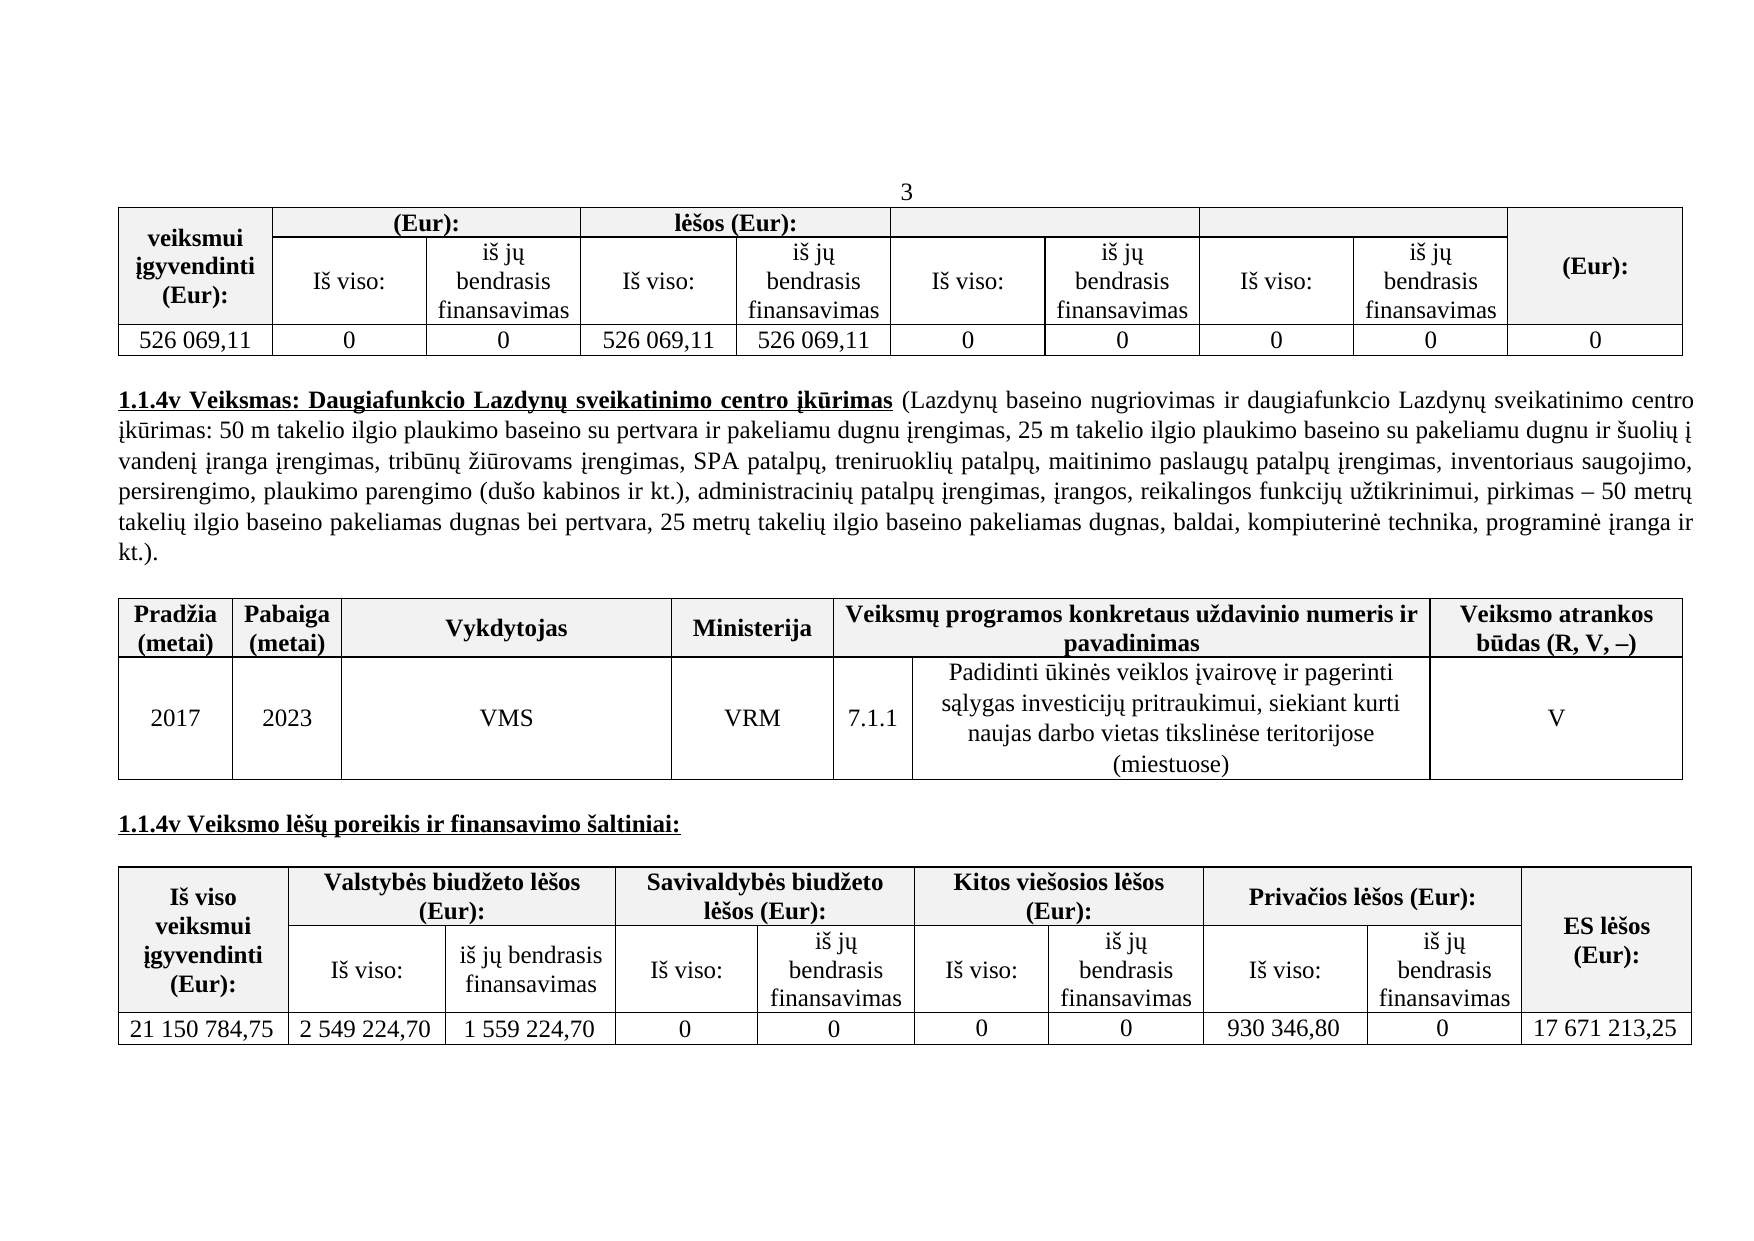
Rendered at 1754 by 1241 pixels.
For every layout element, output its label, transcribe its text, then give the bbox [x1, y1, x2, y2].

table_cell 526 069,11 [119, 325, 272, 355]
table_header [891, 208, 1199, 236]
table_cell 0 [1049, 1013, 1203, 1044]
table_cell 526 069,11 [581, 325, 736, 355]
table_cell 0 [915, 1013, 1048, 1044]
table_header Veiksmo atrankos būdas (R, V, –) [1431, 599, 1682, 656]
table_cell 7.1.1 [834, 658, 912, 779]
table_cell iš jų bendrasis finansavimas [758, 926, 914, 1012]
table_cell 0 [427, 325, 580, 355]
table_cell 0 [891, 325, 1044, 355]
table_cell iš jų bendrasis finansavimas [1049, 926, 1203, 1012]
table_header Veiksmų programos konkretaus uždavinio numeris ir pavadinimas [834, 599, 1429, 656]
table_header [1200, 208, 1507, 236]
table_cell 21 150 784,75 [119, 1013, 288, 1044]
table_cell iš jų bendrasis finansavimas [737, 238, 890, 324]
table_cell 0 [616, 1013, 757, 1044]
table_cell VMS [342, 658, 671, 779]
table_cell Iš viso: [891, 238, 1044, 324]
table_cell 0 [1200, 325, 1353, 355]
table_header veiksmui įgyvendinti (Eur): [119, 208, 272, 324]
table_cell 0 [273, 325, 426, 355]
table_cell iš jų bendrasis finansavimas [1354, 238, 1507, 324]
table_cell Iš viso: [915, 926, 1048, 1012]
table_cell 0 [1368, 1013, 1521, 1044]
table_header Pradžia (metai) [119, 599, 232, 656]
table_cell 0 [758, 1013, 914, 1044]
table_header (Eur): [273, 208, 580, 236]
table_cell iš jų bendrasis finansavimas [446, 926, 615, 1012]
text 1.1.4v Veiksmo lėšų poreikis ir finansavimo šaltiniai: [118, 809, 1695, 838]
table_header Kitos viešosios lėšos (Eur): [915, 868, 1203, 925]
table_cell Iš viso: [581, 238, 736, 324]
table_header Valstybės biudžeto lėšos (Eur): [289, 868, 615, 925]
table_header Savivaldybės biudžeto lėšos (Eur): [616, 868, 914, 925]
table_header Privačios lėšos (Eur): [1204, 868, 1521, 925]
table_header lėšos (Eur): [581, 208, 890, 236]
table_cell iš jų bendrasis finansavimas [1368, 926, 1521, 1012]
table_header Ministerija [672, 599, 833, 656]
table_cell 2017 [119, 658, 232, 779]
table_cell Iš viso: [1204, 926, 1367, 1012]
table_cell VRM [672, 658, 833, 779]
table_cell Iš viso: [289, 926, 445, 1012]
table_cell Iš viso: [616, 926, 757, 1012]
table_cell 0 [1046, 325, 1199, 355]
table_cell V [1431, 658, 1682, 779]
table_cell 0 [1354, 325, 1507, 355]
table_cell iš jų bendrasis finansavimas [427, 238, 580, 324]
table_cell 2023 [233, 658, 341, 779]
table_cell 1 559 224,70 [446, 1013, 615, 1044]
table_header Vykdytojas [342, 599, 671, 656]
table_cell Iš viso: [1200, 238, 1353, 324]
text 1.1.4v Veiksmas: Daugiafunkcio Lazdynų sveikatinimo centro įkūrimas (Lazdynų baseino nugriovimas ir daugiafunkcio Lazdynų sveikatinimo centro įkūrimas: 50 m takelio ilgio plaukimo baseino su pertvara ir pakeliamu dugnu įrengimas, 25 m takelio ilgio plaukimo baseino su pakeliamu dugnu ir šuolių į vandenį įranga įrengimas, tribūnų žiūrovams įrengimas, SPA patalpų, treniruoklių patalpų, maitinimo paslaugų patalpų įrengimas, inventoriaus saugojimo, persirengimo, plaukimo parengimo (dušo kabinos ir kt.), administracinių patalpų įrengimas, įrangos, reikalingos funkcijų užtikrinimui, pirkimas – 50 metrų takelių ilgio baseino pakeliamas dugnas bei pertvara, 25 metrų takelių ilgio baseino pakeliamas dugnas, baldai, kompiuterinė technika, programinė įranga ir kt.). [118, 385, 1694, 566]
table_cell 0 [1508, 325, 1682, 355]
table_header ES lėšos (Eur): [1522, 868, 1691, 1012]
table_cell Iš viso: [273, 238, 426, 324]
table_cell 930 346,80 [1204, 1013, 1367, 1044]
table_cell 2 549 224,70 [289, 1013, 445, 1044]
table_cell 17 671 213,25 [1522, 1013, 1691, 1044]
table_header (Eur): [1508, 208, 1682, 324]
table_header Pabaiga (metai) [233, 599, 341, 656]
table_cell 526 069,11 [737, 325, 890, 355]
table_cell iš jų bendrasis finansavimas [1046, 238, 1199, 324]
table_cell Padidinti ūkinės veiklos įvairovę ir pagerinti sąlygas investicijų pritraukimui, siekiant kurti naujas darbo vietas tikslinėse teritorijose (miestuose) [913, 658, 1429, 779]
table_header Iš viso veiksmui įgyvendinti (Eur): [119, 868, 288, 1012]
